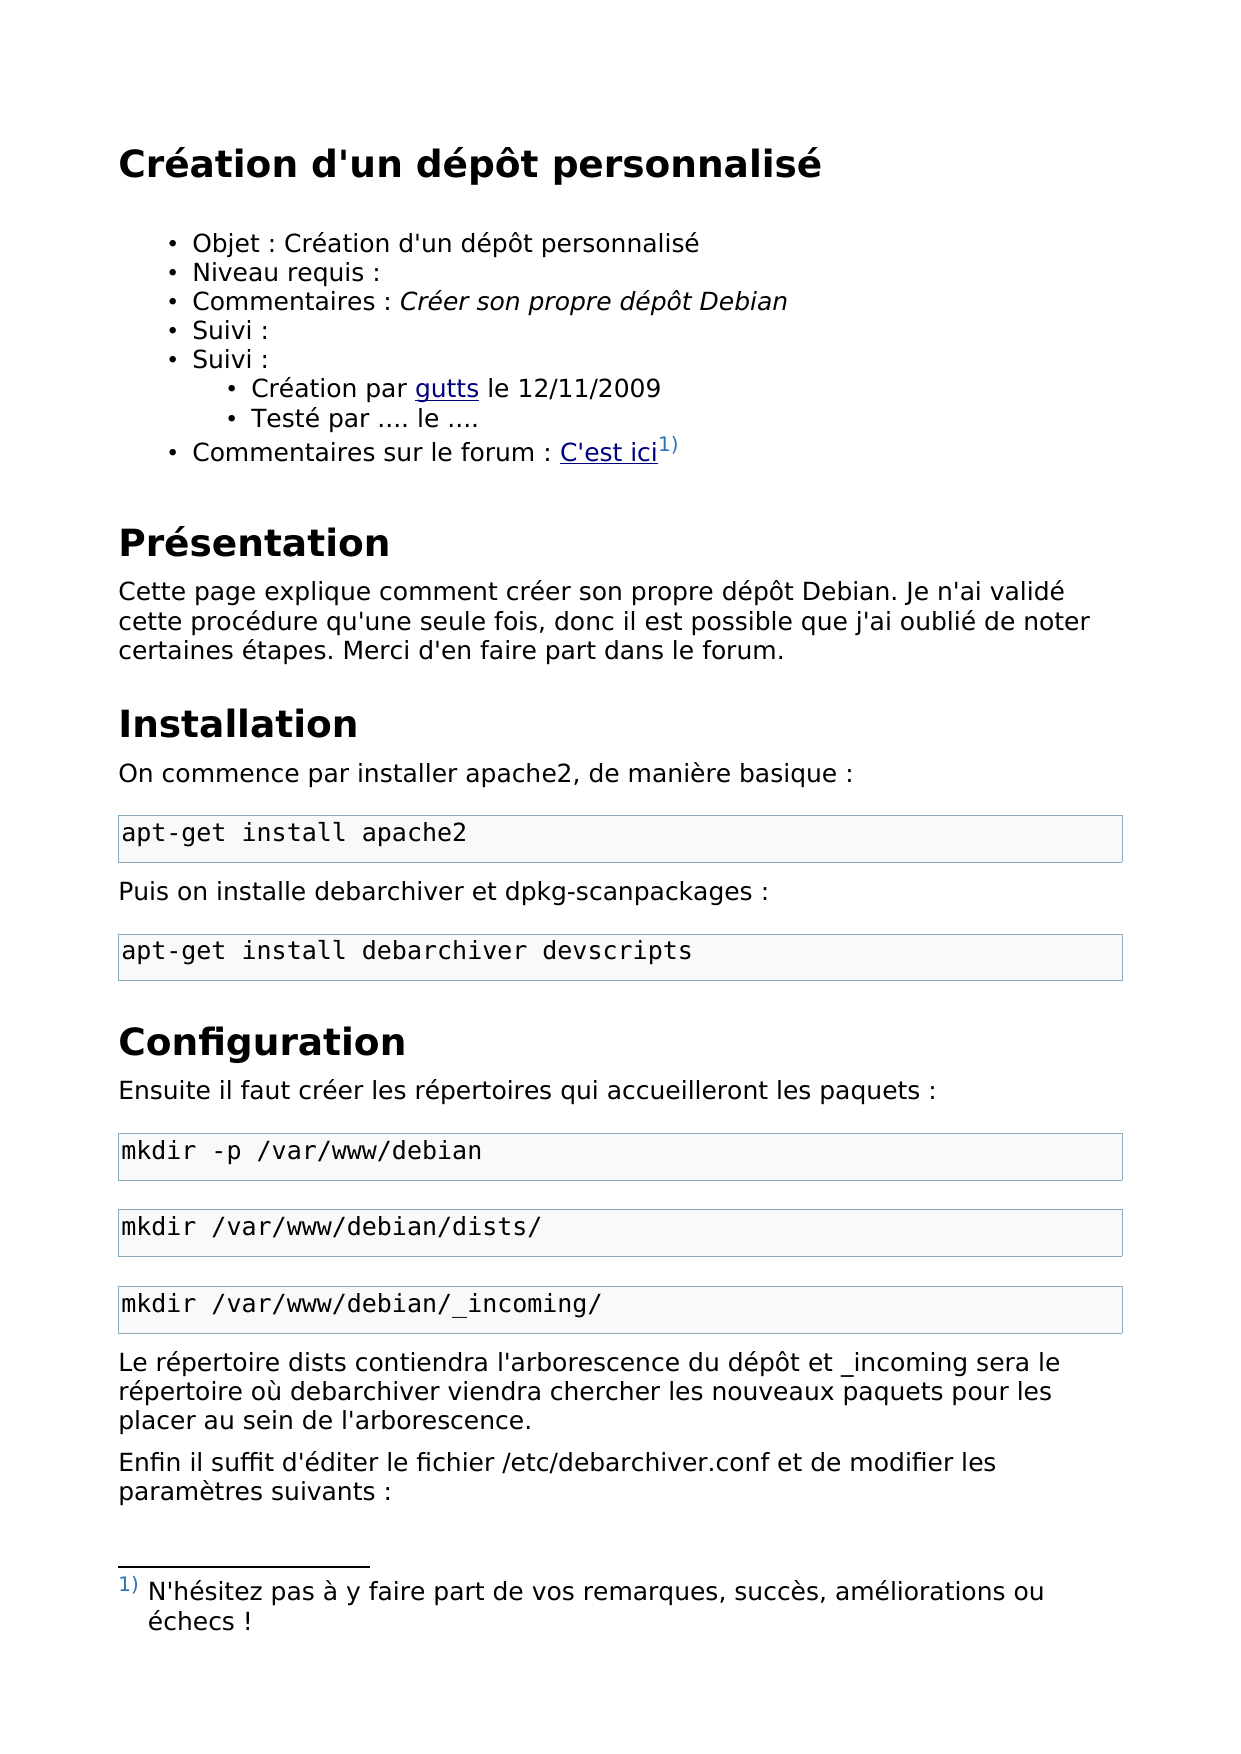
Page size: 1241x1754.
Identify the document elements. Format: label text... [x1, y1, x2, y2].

list Objet : Création d'un dépôt personnalisé [177, 229, 1122, 258]
subtitle Création d'un dépôt personnalisé [118, 143, 1122, 187]
subtitle Installation [118, 703, 1122, 746]
subtitle Présentation [118, 521, 1122, 565]
list Niveau requis : [177, 258, 1122, 287]
table_header mkdir -p /var/www/debian [119, 1134, 1122, 1180]
text On commence par installer apache2, de manière basique : [118, 759, 1122, 788]
list Commentaires sur le forum : C'est ici [177, 433, 1122, 467]
list Suivi : [177, 345, 1122, 374]
text Le répertoire dists contiendra l'arborescence du dépôt et _incoming sera le répertoire où debarchiver viendra chercher les nouveaux paquets pour les placer au sein de l'arborescence. [118, 1348, 1122, 1435]
list Commentaires : Créer son propre dépôt Debian [177, 287, 1122, 316]
table_header apt-get install debarchiver devscripts [119, 935, 1122, 980]
text Enfin il suffit d'éditer le fichier /etc/debarchiver.conf et de modifier les paramètres suivants : [118, 1448, 1122, 1506]
subtitle Configuration [118, 1020, 1122, 1064]
table_header mkdir /var/www/debian/_incoming/ [119, 1287, 1122, 1333]
table_header apt-get install apache2 [119, 816, 1122, 862]
list Création par gutts le 12/11/2009 [236, 374, 1122, 404]
list N'hésitez pas à y faire part de vos remarques, succès, améliorations ou échecs ! [118, 1573, 1122, 1636]
list Suivi : [177, 316, 1122, 345]
table_header mkdir /var/www/debian/dists/ [119, 1210, 1122, 1256]
text Cette page explique comment créer son propre dépôt Debian. Je n'ai validé cette procédure qu'une seule fois, donc il est possible que j'ai oublié de noter certaines étapes. Merci d'en faire part dans le forum. [118, 578, 1122, 665]
text Puis on installe debarchiver et dpkg-scanpackages : [118, 877, 1122, 906]
list Testé par .... le .... [236, 404, 1122, 433]
text Ensuite il faut créer les répertoires qui accueilleront les paquets : [118, 1076, 1122, 1106]
